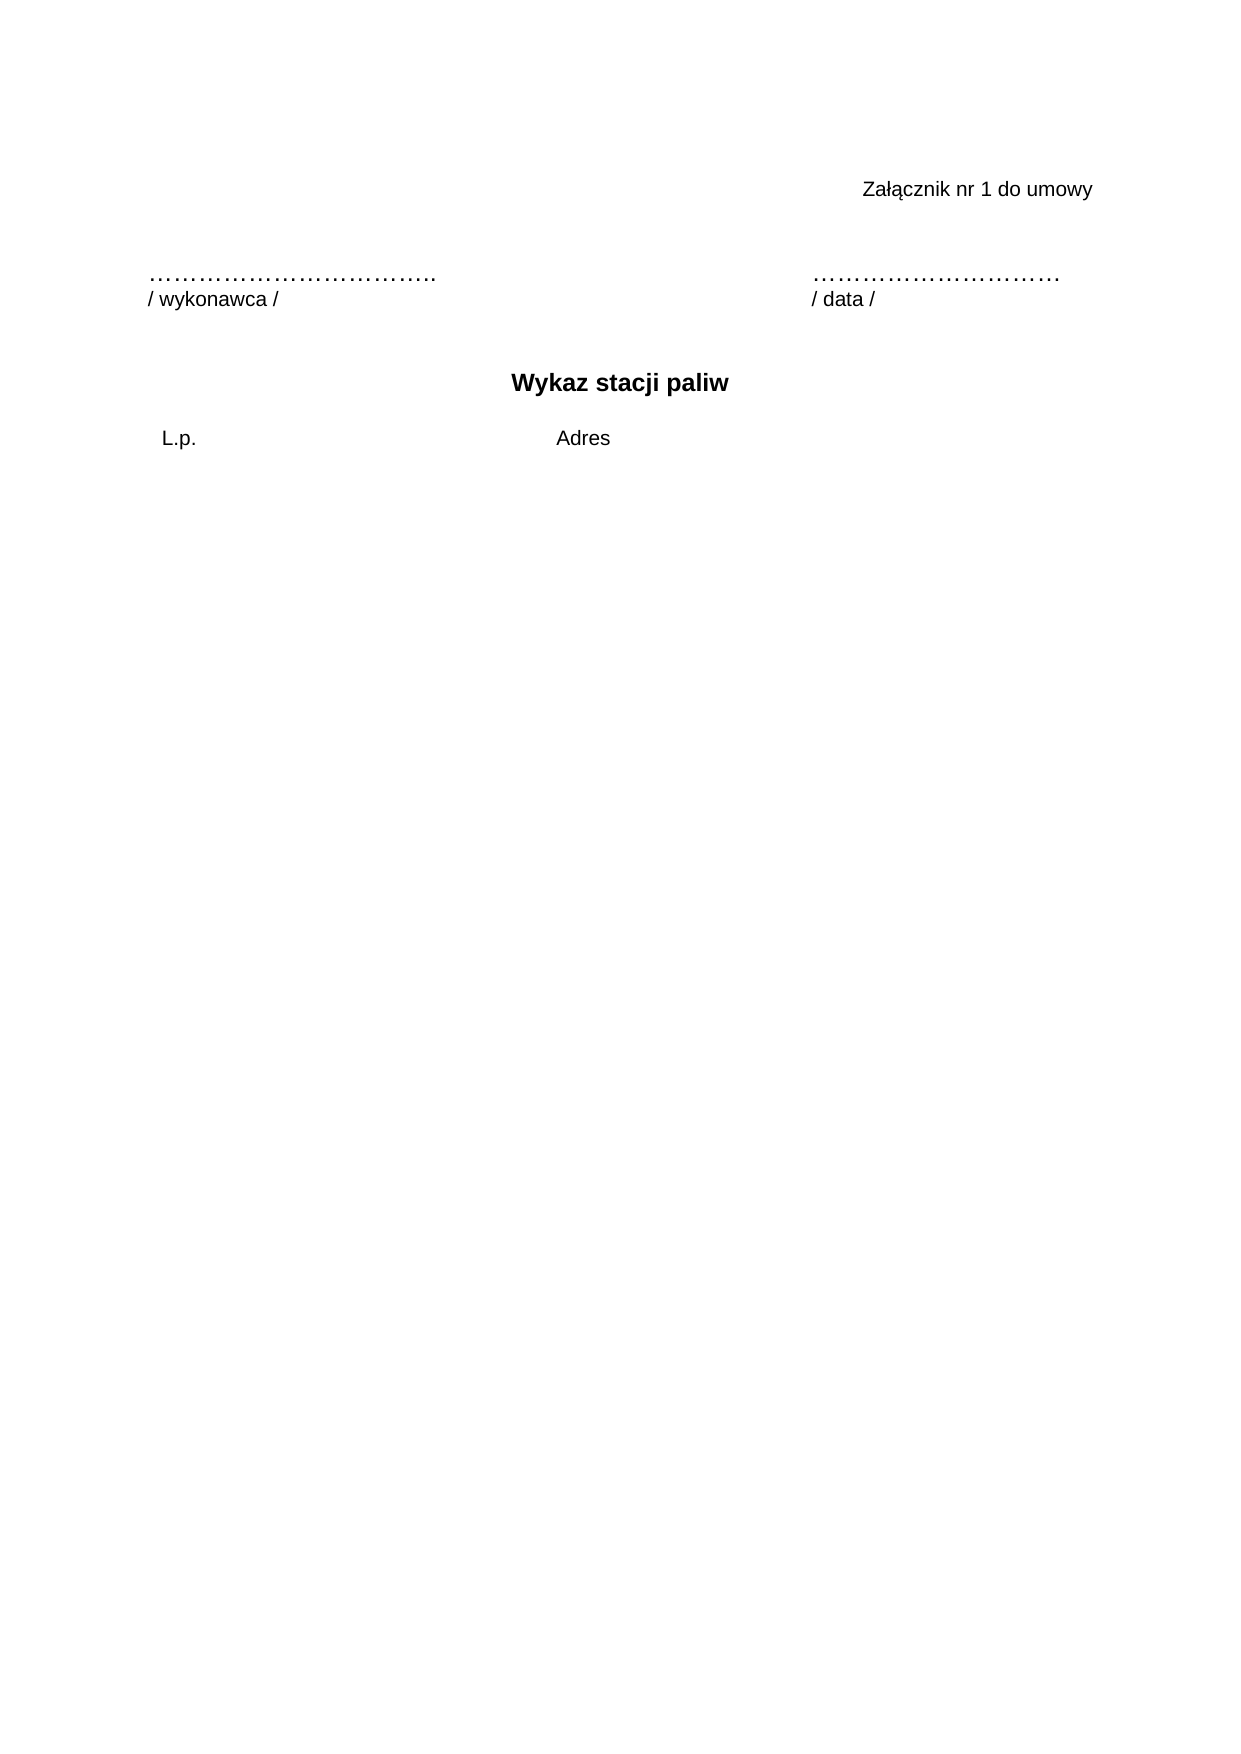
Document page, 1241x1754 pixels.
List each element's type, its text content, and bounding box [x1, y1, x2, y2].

table_cell [221, 507, 945, 564]
table_cell [221, 565, 945, 622]
table_cell [136, 622, 221, 679]
text Załącznik nr 1 do umowy [148, 176, 1093, 200]
text …………………………….. ………………………… [148, 258, 1093, 287]
table_cell [136, 450, 221, 507]
table_cell [221, 622, 945, 679]
table_header L.p. [136, 426, 221, 449]
text / wykonawca / / data / [148, 287, 1093, 311]
text Wykaz stacji paliw [148, 368, 1093, 397]
table_header Adres [221, 426, 945, 449]
table_cell [221, 450, 945, 507]
table_cell [136, 565, 221, 622]
table_cell [136, 507, 221, 564]
